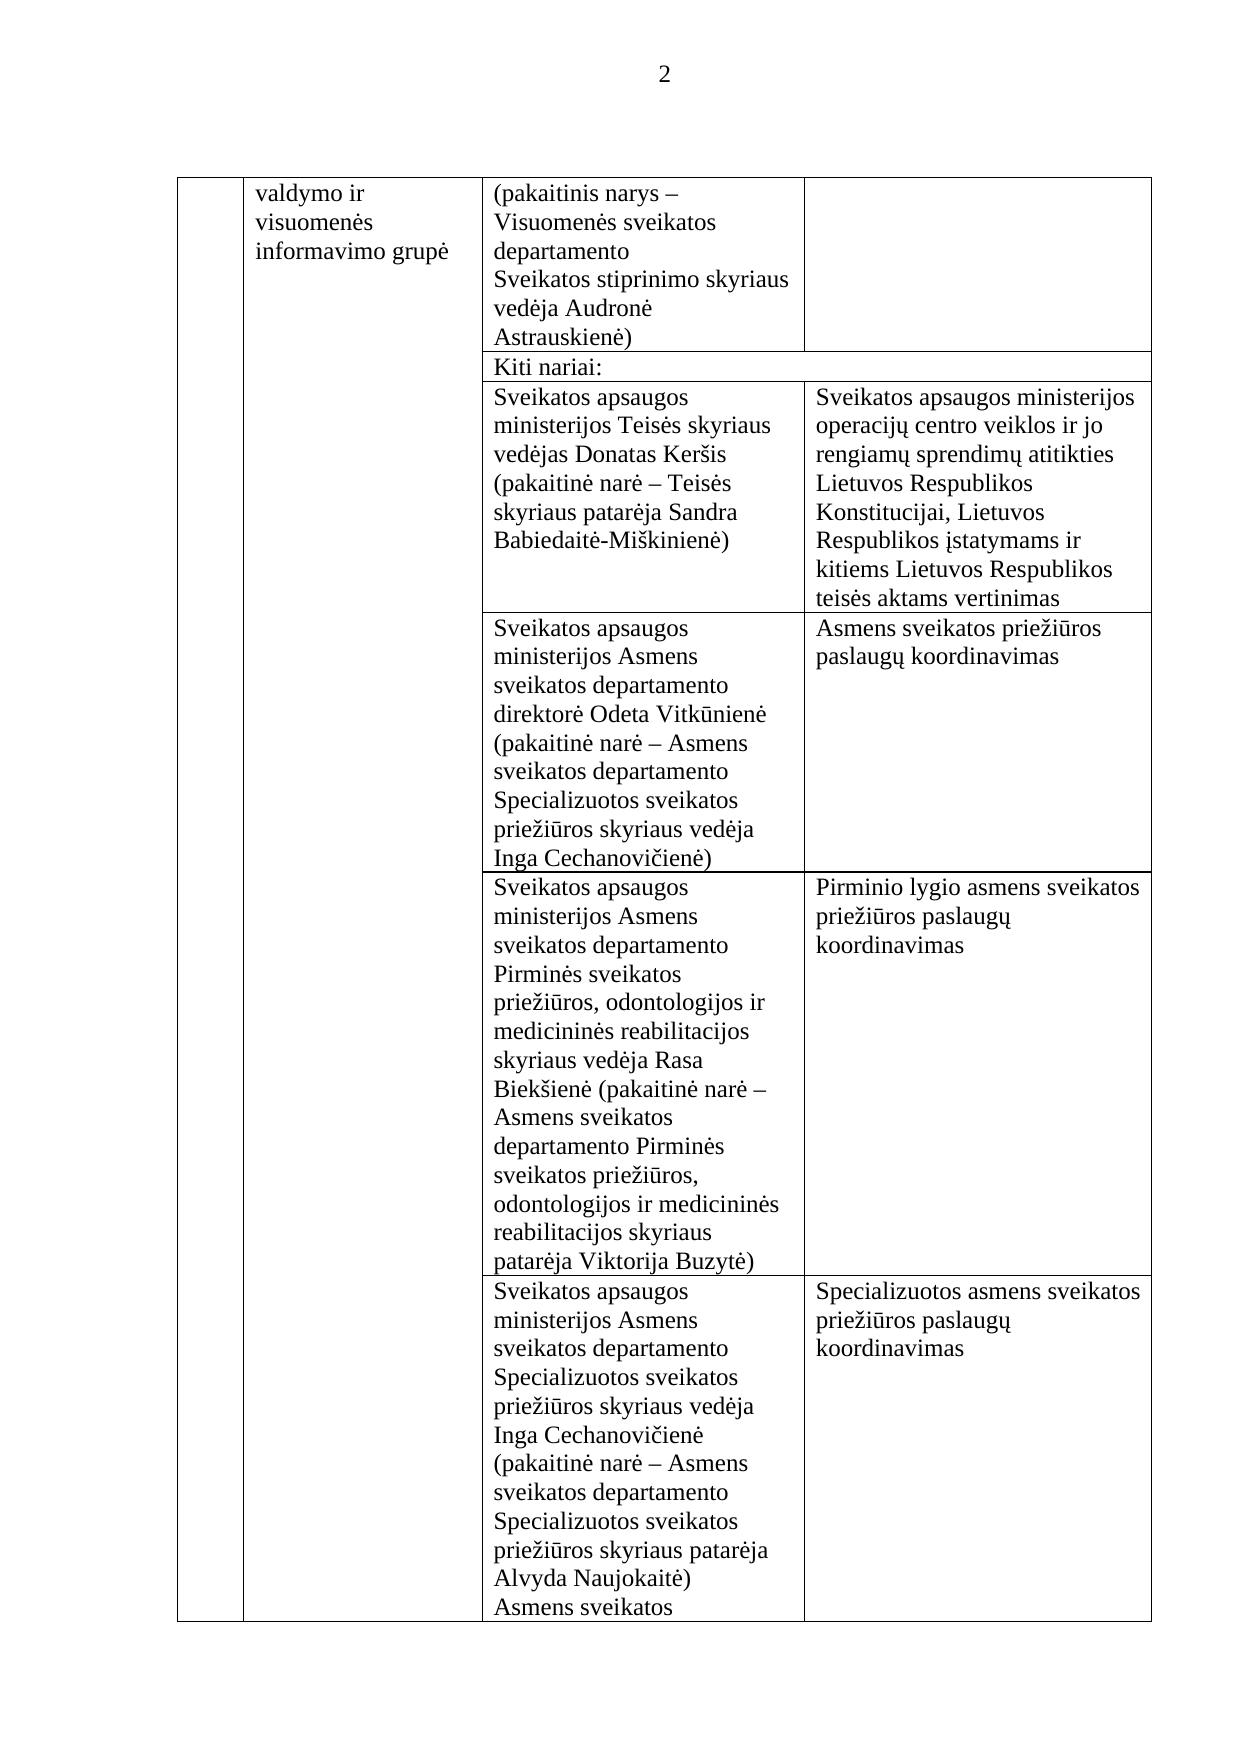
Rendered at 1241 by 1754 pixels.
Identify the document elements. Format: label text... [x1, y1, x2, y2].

table_cell [805, 178, 1151, 351]
table_cell Asmens sveikatos priežiūros paslaugų koordinavimas [805, 613, 1151, 871]
table_cell Pirminio lygio asmens sveikatos priežiūros paslaugų koordinavimas [805, 873, 1151, 1275]
table_cell [178, 178, 243, 1621]
table_cell Sveikatos apsaugos ministerijos Asmens sveikatos departamento Pirminės sveikatos priežiūros, odontologijos ir medicininės reabilitacijos skyriaus vedėja Rasa Biekšienė (pakaitinė narė – Asmens sveikatos departamento Pirminės sveikatos priežiūros, odontologijos ir medicininės reabilitacijos skyriaus patarėja Viktorija Buzytė) [483, 873, 804, 1275]
table_cell (pakaitinis narys – Visuomenės sveikatos departamento Sveikatos stiprinimo skyriaus vedėja Audronė Astrauskienė) [483, 178, 804, 351]
table_cell Kiti nariai: [483, 352, 1151, 381]
table_cell Sveikatos apsaugos ministerijos Asmens sveikatos departamento Specializuotos sveikatos priežiūros skyriaus vedėja Inga Cechanovičienė (pakaitinė narė – Asmens sveikatos departamento Specializuotos sveikatos priežiūros skyriaus patarėja Alvyda Naujokaitė) Asmens sveikatos [483, 1276, 804, 1621]
table_cell Sveikatos apsaugos ministerijos operacijų centro veiklos ir jo rengiamų sprendimų atitikties Lietuvos Respublikos Konstitucijai, Lietuvos Respublikos įstatymams ir kitiems Lietuvos Respublikos teisės aktams vertinimas [805, 382, 1151, 612]
table_cell Sveikatos apsaugos ministerijos Asmens sveikatos departamento direktorė Odeta Vitkūnienė (pakaitinė narė – Asmens sveikatos departamento Specializuotos sveikatos priežiūros skyriaus vedėja Inga Cechanovičienė) [483, 613, 804, 871]
table_cell Sveikatos apsaugos ministerijos Teisės skyriaus vedėjas Donatas Keršis (pakaitinė narė – Teisės skyriaus patarėja Sandra Babiedaitė-Miškinienė) [483, 382, 804, 612]
table_cell Specializuotos asmens sveikatos priežiūros paslaugų koordinavimas [805, 1276, 1151, 1621]
table_cell valdymo ir visuomenės informavimo grupė [244, 178, 482, 1621]
